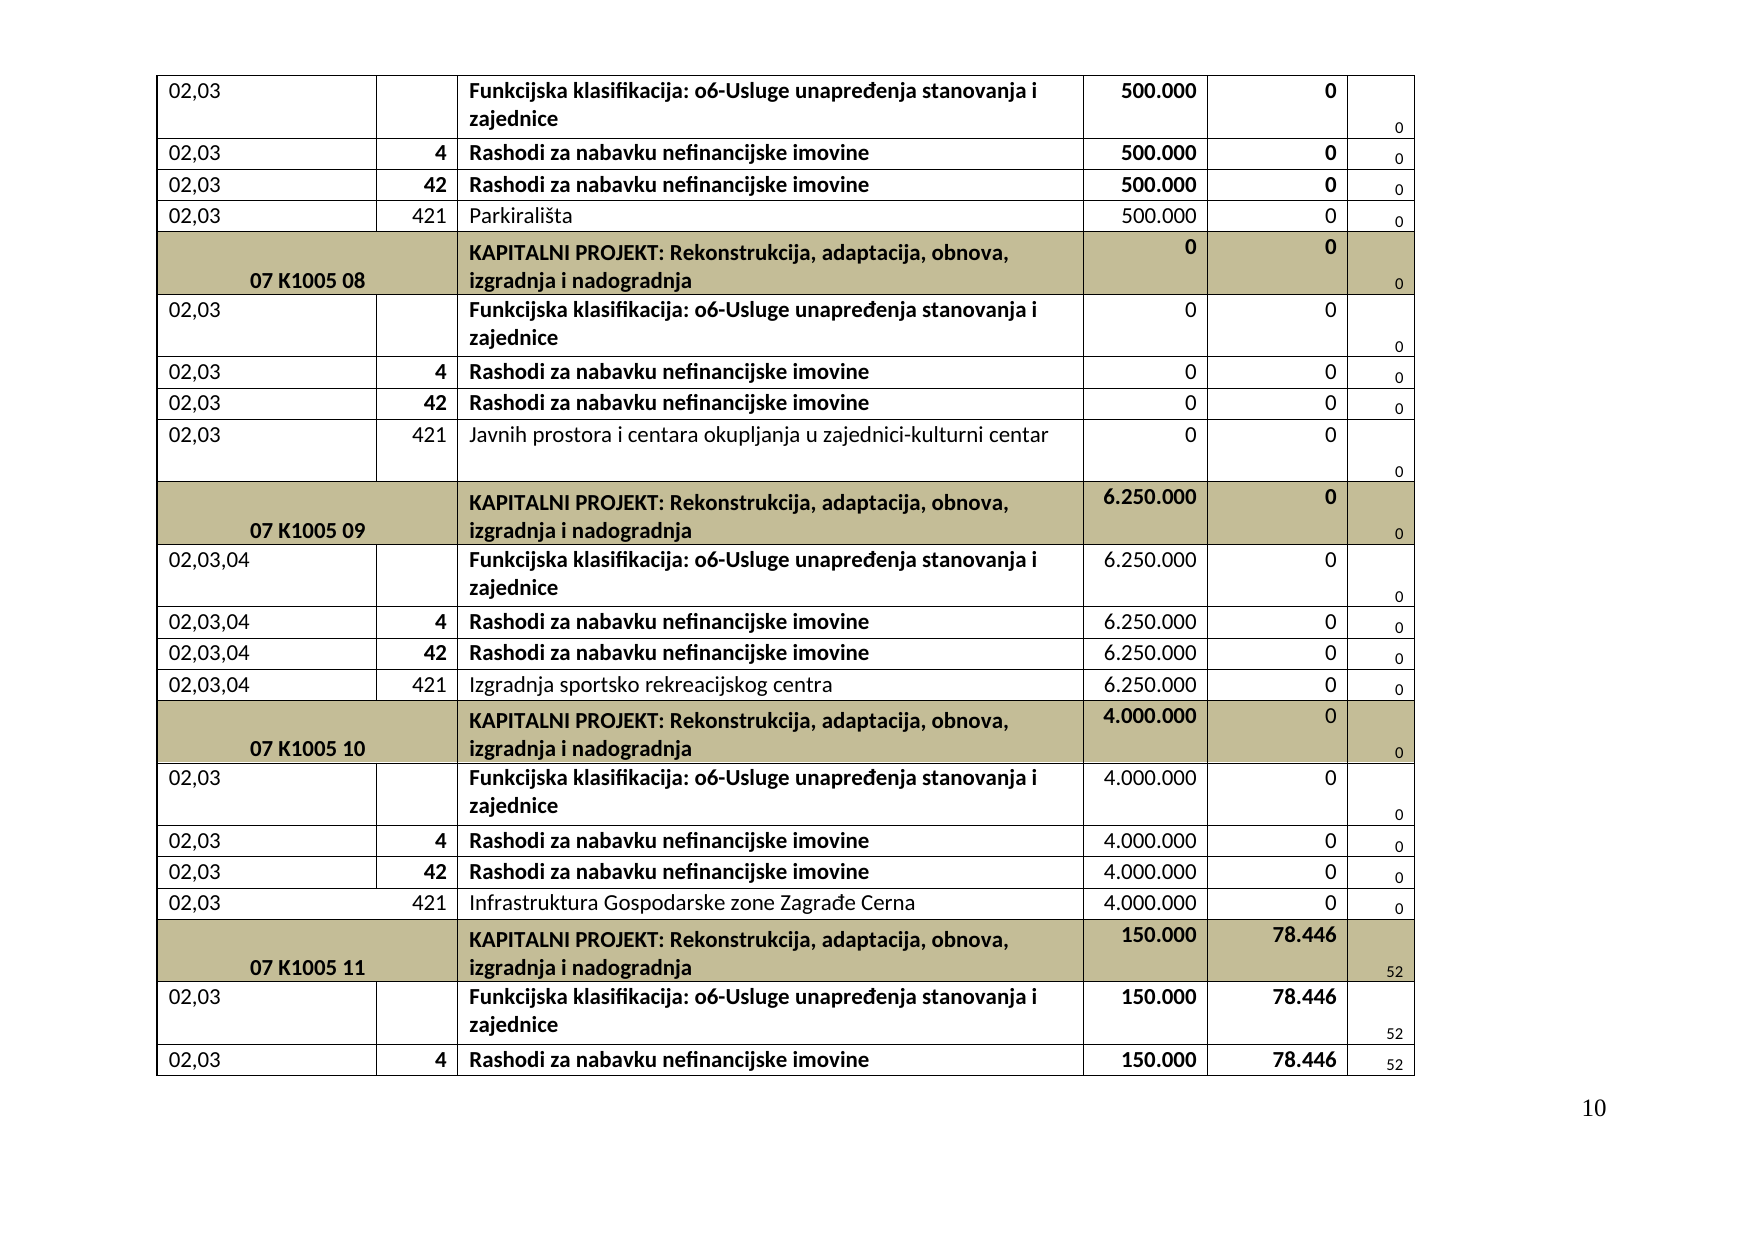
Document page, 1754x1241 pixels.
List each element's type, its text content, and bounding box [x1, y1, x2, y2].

table_cell 0 [1084, 420, 1207, 481]
table_cell 4 [377, 607, 457, 637]
table_cell 4.000.000 [1084, 701, 1207, 762]
table_cell Funkcijska klasifikacija: o6-Usluge unapređenja stanovanja i zajednice [458, 982, 1083, 1044]
table_cell 0 [1348, 420, 1414, 481]
table_cell 6.250.000 [1084, 482, 1207, 544]
table_cell Rashodi za nabavku nefinancijske imovine [458, 170, 1083, 200]
table_cell 500.000 [1084, 139, 1207, 169]
table_cell 150.000 [1084, 1045, 1207, 1075]
table_cell KAPITALNI PROJEKT: Rekonstrukcija, adaptacija, obnova, izgradnja i nadogradnja [458, 232, 1083, 294]
table_cell 0 [1348, 201, 1414, 231]
table_cell 02,03 [158, 764, 376, 825]
table_cell 02,03,04 [158, 639, 376, 669]
table_cell 02,03 [158, 201, 376, 231]
table_cell 0 [1208, 295, 1347, 356]
table_cell 6.250.000 [1084, 639, 1207, 669]
table_cell 6.250.000 [1084, 545, 1207, 606]
table_cell 0 [1348, 545, 1414, 606]
table_cell 4.000.000 [1084, 826, 1207, 856]
table_cell [377, 76, 457, 137]
table_cell 42 [377, 857, 457, 887]
table_cell 02,03 [158, 170, 376, 200]
table_cell 421 [377, 201, 457, 231]
table_cell 0 [1208, 826, 1347, 856]
table_cell 4.000.000 [1084, 764, 1207, 825]
table_cell [377, 764, 457, 825]
table_cell Rashodi za nabavku nefinancijske imovine [458, 826, 1083, 856]
table_cell 02,03,04 [158, 607, 376, 637]
table_cell 0 [1348, 357, 1414, 387]
table_cell 4 [377, 139, 457, 169]
table_cell 500.000 [1084, 76, 1207, 137]
table_cell 4 [377, 357, 457, 387]
table_cell 4.000.000 [1084, 889, 1207, 919]
table_cell 42 [377, 170, 457, 200]
table_cell Rashodi za nabavku nefinancijske imovine [458, 639, 1083, 669]
table_cell KAPITALNI PROJEKT: Rekonstrukcija, adaptacija, obnova, izgradnja i nadogradnja [458, 482, 1083, 544]
table_cell 07 K1005 09 [158, 482, 457, 544]
table_cell 0 [1348, 764, 1414, 825]
table_cell 0 [1208, 764, 1347, 825]
table_cell 02,03 [158, 76, 376, 137]
table_cell 0 [1348, 826, 1414, 856]
table_cell 02,03 [158, 857, 376, 887]
table_cell 0 [1208, 76, 1347, 137]
table_cell Funkcijska klasifikacija: o6-Usluge unapređenja stanovanja i zajednice [458, 76, 1083, 137]
table_cell Javnih prostora i centara okupljanja u zajednici-kulturni centar [458, 420, 1083, 481]
table_cell 02,03 [158, 1045, 376, 1075]
table_cell 6.250.000 [1084, 607, 1207, 637]
table_cell [377, 982, 457, 1044]
table_cell 78.446 [1208, 1045, 1347, 1075]
table_cell 150.000 [1084, 920, 1207, 981]
table_cell 0 [1208, 639, 1347, 669]
table_cell 0 [1208, 545, 1347, 606]
table_cell 0 [1084, 295, 1207, 356]
table_cell 0 [1348, 295, 1414, 356]
table_cell Infrastruktura Gospodarske zone Zagrađe Cerna [458, 889, 1083, 919]
table_cell 02,03 [158, 295, 376, 356]
table_cell 02,03,04 [158, 670, 376, 700]
table_cell 0 [1084, 232, 1207, 294]
table_cell 4 [377, 826, 457, 856]
table_cell 0 [1348, 670, 1414, 700]
table_cell [377, 545, 457, 606]
table_cell 0 [1208, 889, 1347, 919]
table_cell 4 [377, 1045, 457, 1075]
table_cell 0 [1208, 170, 1347, 200]
table_cell 52 [1348, 982, 1414, 1044]
table_cell 0 [1084, 357, 1207, 387]
table_cell 02,03 [158, 420, 376, 481]
table_cell 02,03 [158, 982, 376, 1044]
table_cell 421 [377, 420, 457, 481]
table_cell 0 [1084, 389, 1207, 419]
table_cell 78.446 [1208, 982, 1347, 1044]
table_cell 0 [1348, 701, 1414, 762]
table_cell 0 [1208, 701, 1347, 762]
table_cell 0 [1348, 889, 1414, 919]
table_cell 0 [1208, 139, 1347, 169]
table_cell 07 K1005 11 [158, 920, 457, 981]
table_cell Funkcijska klasifikacija: o6-Usluge unapređenja stanovanja i zajednice [458, 764, 1083, 825]
table_cell 6.250.000 [1084, 670, 1207, 700]
table_cell 02,03 [158, 357, 376, 387]
table_cell KAPITALNI PROJEKT: Rekonstrukcija, adaptacija, obnova, izgradnja i nadogradnja [458, 701, 1083, 762]
table_cell 0 [1348, 639, 1414, 669]
table_cell Funkcijska klasifikacija: o6-Usluge unapređenja stanovanja i zajednice [458, 295, 1083, 356]
table_cell Rashodi za nabavku nefinancijske imovine [458, 389, 1083, 419]
table_cell 02,03 [158, 389, 376, 419]
table_cell KAPITALNI PROJEKT: Rekonstrukcija, adaptacija, obnova, izgradnja i nadogradnja [458, 920, 1083, 981]
table_cell 42 [377, 639, 457, 669]
table_cell 0 [1348, 607, 1414, 637]
table_cell 0 [1348, 482, 1414, 544]
table_cell 421 [376, 889, 457, 919]
table_cell 0 [1208, 607, 1347, 637]
table_cell 0 [1348, 389, 1414, 419]
table_cell Funkcijska klasifikacija: o6-Usluge unapređenja stanovanja i zajednice [458, 545, 1083, 606]
table_cell Rashodi za nabavku nefinancijske imovine [458, 1045, 1083, 1075]
table_cell Rashodi za nabavku nefinancijske imovine [458, 139, 1083, 169]
table_cell Rashodi za nabavku nefinancijske imovine [458, 607, 1083, 637]
table_cell 0 [1348, 76, 1414, 137]
table_cell 02,03,04 [158, 545, 376, 606]
table_cell 500.000 [1084, 201, 1207, 231]
table_cell 500.000 [1084, 170, 1207, 200]
table_cell 52 [1348, 1045, 1414, 1075]
table_cell 0 [1208, 420, 1347, 481]
table_cell 02,03 [158, 889, 376, 919]
table_cell Izgradnja sportsko rekreacijskog centra [458, 670, 1083, 700]
table_cell 4.000.000 [1084, 857, 1207, 887]
table_cell 0 [1208, 389, 1347, 419]
table_cell 0 [1348, 232, 1414, 294]
table_cell 421 [377, 670, 457, 700]
table_cell Rashodi za nabavku nefinancijske imovine [458, 857, 1083, 887]
table_cell 0 [1208, 357, 1347, 387]
table_cell 0 [1208, 857, 1347, 887]
table_cell [377, 295, 457, 356]
table_cell 07 K1005 08 [158, 232, 457, 294]
table_cell 0 [1348, 139, 1414, 169]
table_cell 150.000 [1084, 982, 1207, 1044]
table_cell 07 K1005 10 [158, 701, 457, 762]
table_cell Rashodi za nabavku nefinancijske imovine [458, 357, 1083, 387]
table_cell 0 [1348, 170, 1414, 200]
table_cell 0 [1208, 670, 1347, 700]
table_cell 42 [377, 389, 457, 419]
table_cell 52 [1348, 920, 1414, 981]
table_cell 78.446 [1208, 920, 1347, 981]
table_cell 0 [1208, 201, 1347, 231]
table_cell 02,03 [158, 826, 376, 856]
table_cell 0 [1348, 857, 1414, 887]
table_cell 0 [1208, 482, 1347, 544]
table_cell 02,03 [158, 139, 376, 169]
table_cell 0 [1208, 232, 1347, 294]
table_cell Parkirališta [458, 201, 1083, 231]
